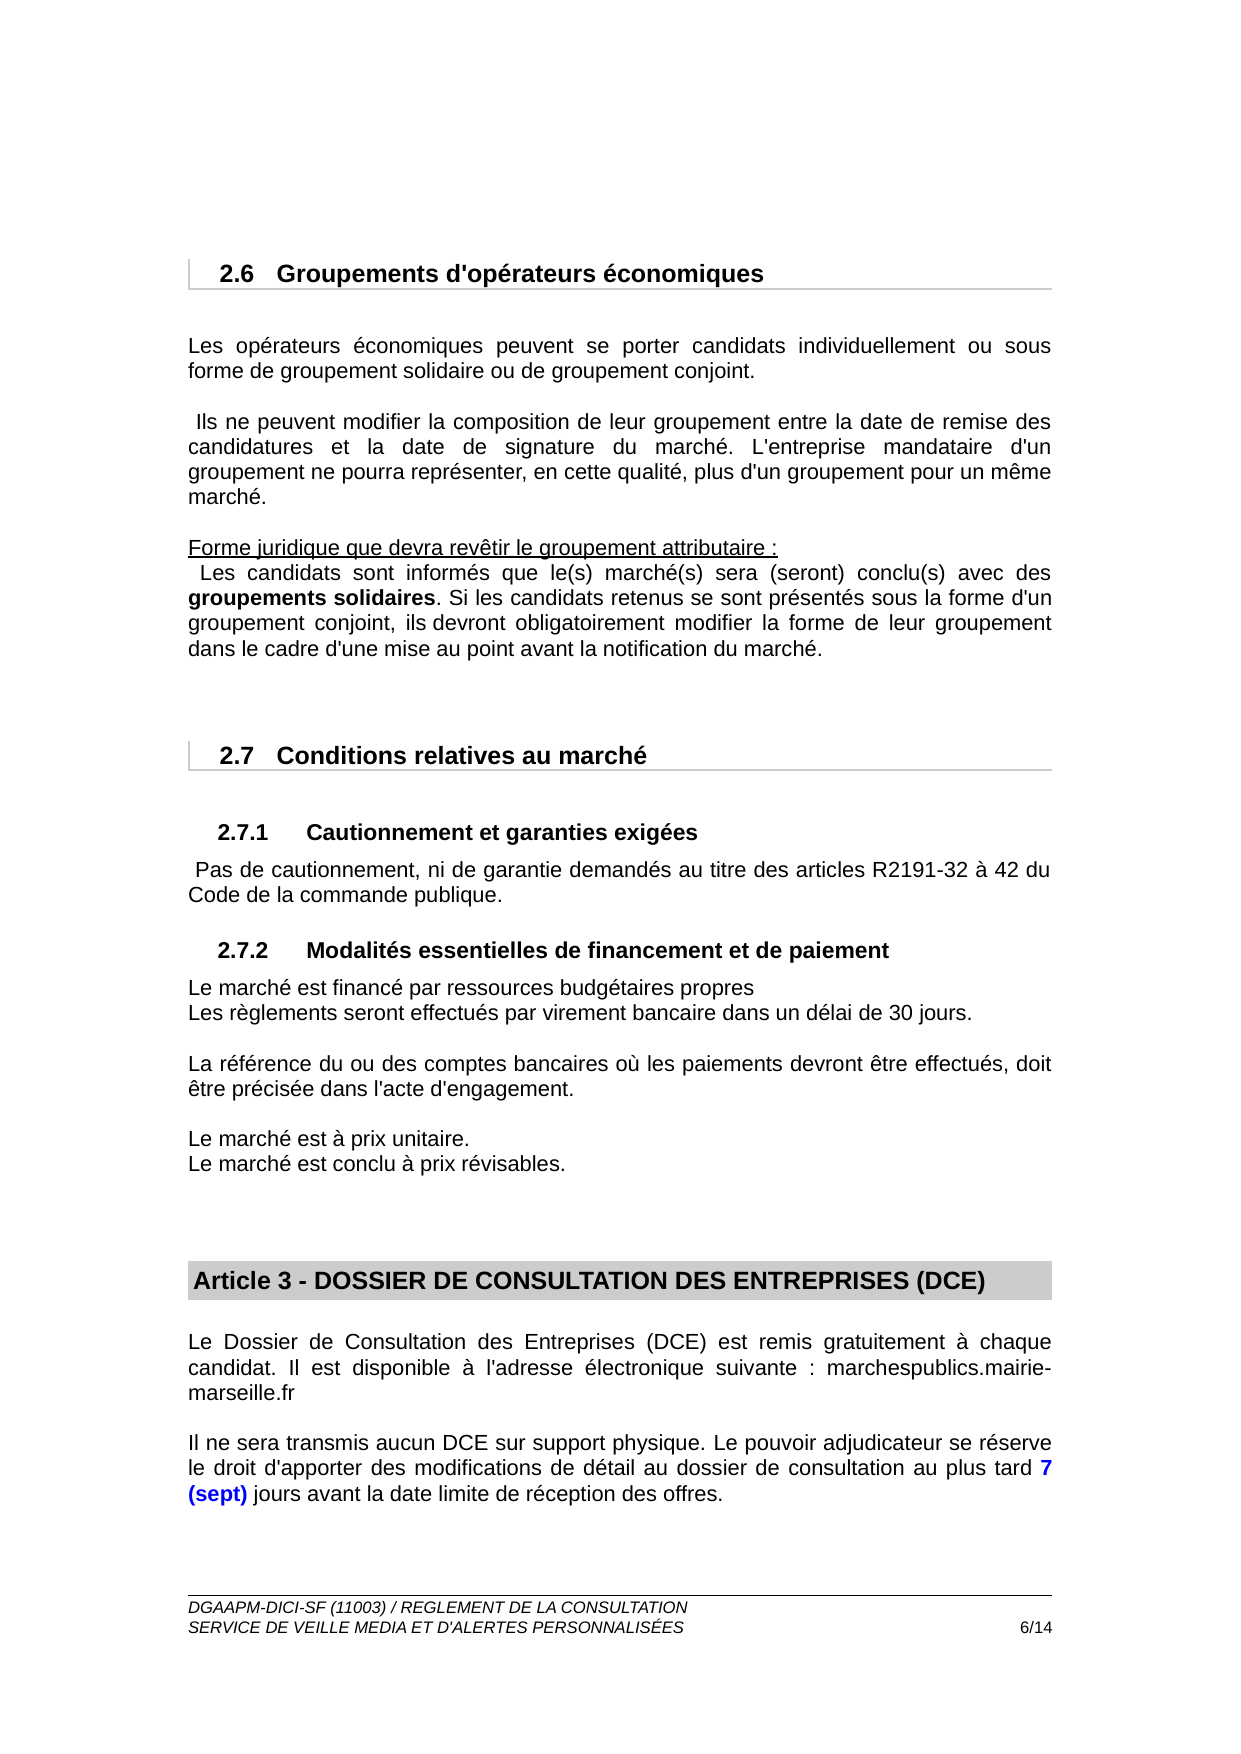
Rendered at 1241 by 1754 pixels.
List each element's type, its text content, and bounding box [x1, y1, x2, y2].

text La référence du ou des comptes bancaires où les paiements devront être effectués, doit être précisée dans l'acte d'engagement. [188, 1050, 1052, 1101]
subtitle DOSSIER DE CONSULTATION DES ENTREPRISES (DCE) [190, 1263, 1050, 1298]
subtitle Conditions relatives au marché [190, 741, 1052, 769]
text Les candidats sont informés que le(s) marché(s) sera (seront) conclu(s) avec des groupements solidaires. Si les candidats retenus se sont présentés sous la forme d'un groupement conjoint, ils devront obligatoirement modifier la forme de leur groupement dans le cadre d'une mise au point avant la notification du marché. [188, 560, 1052, 661]
subtitle Cautionnement et garanties exigées [188, 819, 1052, 845]
text Le Dossier de Consultation des Entreprises (DCE) est remis gratuitement à chaque candidat. Il est disponible à l'adresse électronique suivante : marchespublics.mairie-marseille.fr [188, 1329, 1052, 1405]
text Les règlements seront effectués par virement bancaire dans un délai de 30 jours. [188, 1000, 1052, 1025]
text Le marché est conclu à prix révisables. [188, 1151, 1052, 1176]
text Les opérateurs économiques peuvent se porter candidats individuellement ou sous forme de groupement solidaire ou de groupement conjoint. [188, 333, 1052, 383]
text Ils ne peuvent modifier la composition de leur groupement entre la date de remise des candidatures et la date de signature du marché. L'entreprise mandataire d'un groupement ne pourra représenter, en cette qualité, plus d'un groupement pour un même marché. [188, 409, 1052, 509]
text Forme juridique que devra revêtir le groupement attributaire : [188, 535, 1052, 560]
subtitle Groupements d'opérateurs économiques [190, 259, 1052, 288]
text Pas de cautionnement, ni de garantie demandés au titre des articles R2191-32 à 42 du Code de la commande publique. [188, 857, 1052, 907]
text Le marché est financé par ressources budgétaires propres [188, 975, 1052, 1000]
text Il ne sera transmis aucun DCE sur support physique. Le pouvoir adjudicateur se réserve le droit d'apporter des modifications de détail au dossier de consultation au plus tard 7 (sept) jours avant la date limite de réception des offres. [188, 1430, 1052, 1506]
text Le marché est à prix unitaire. [188, 1126, 1052, 1151]
subtitle Modalités essentielles de financement et de paiement [188, 937, 1052, 963]
